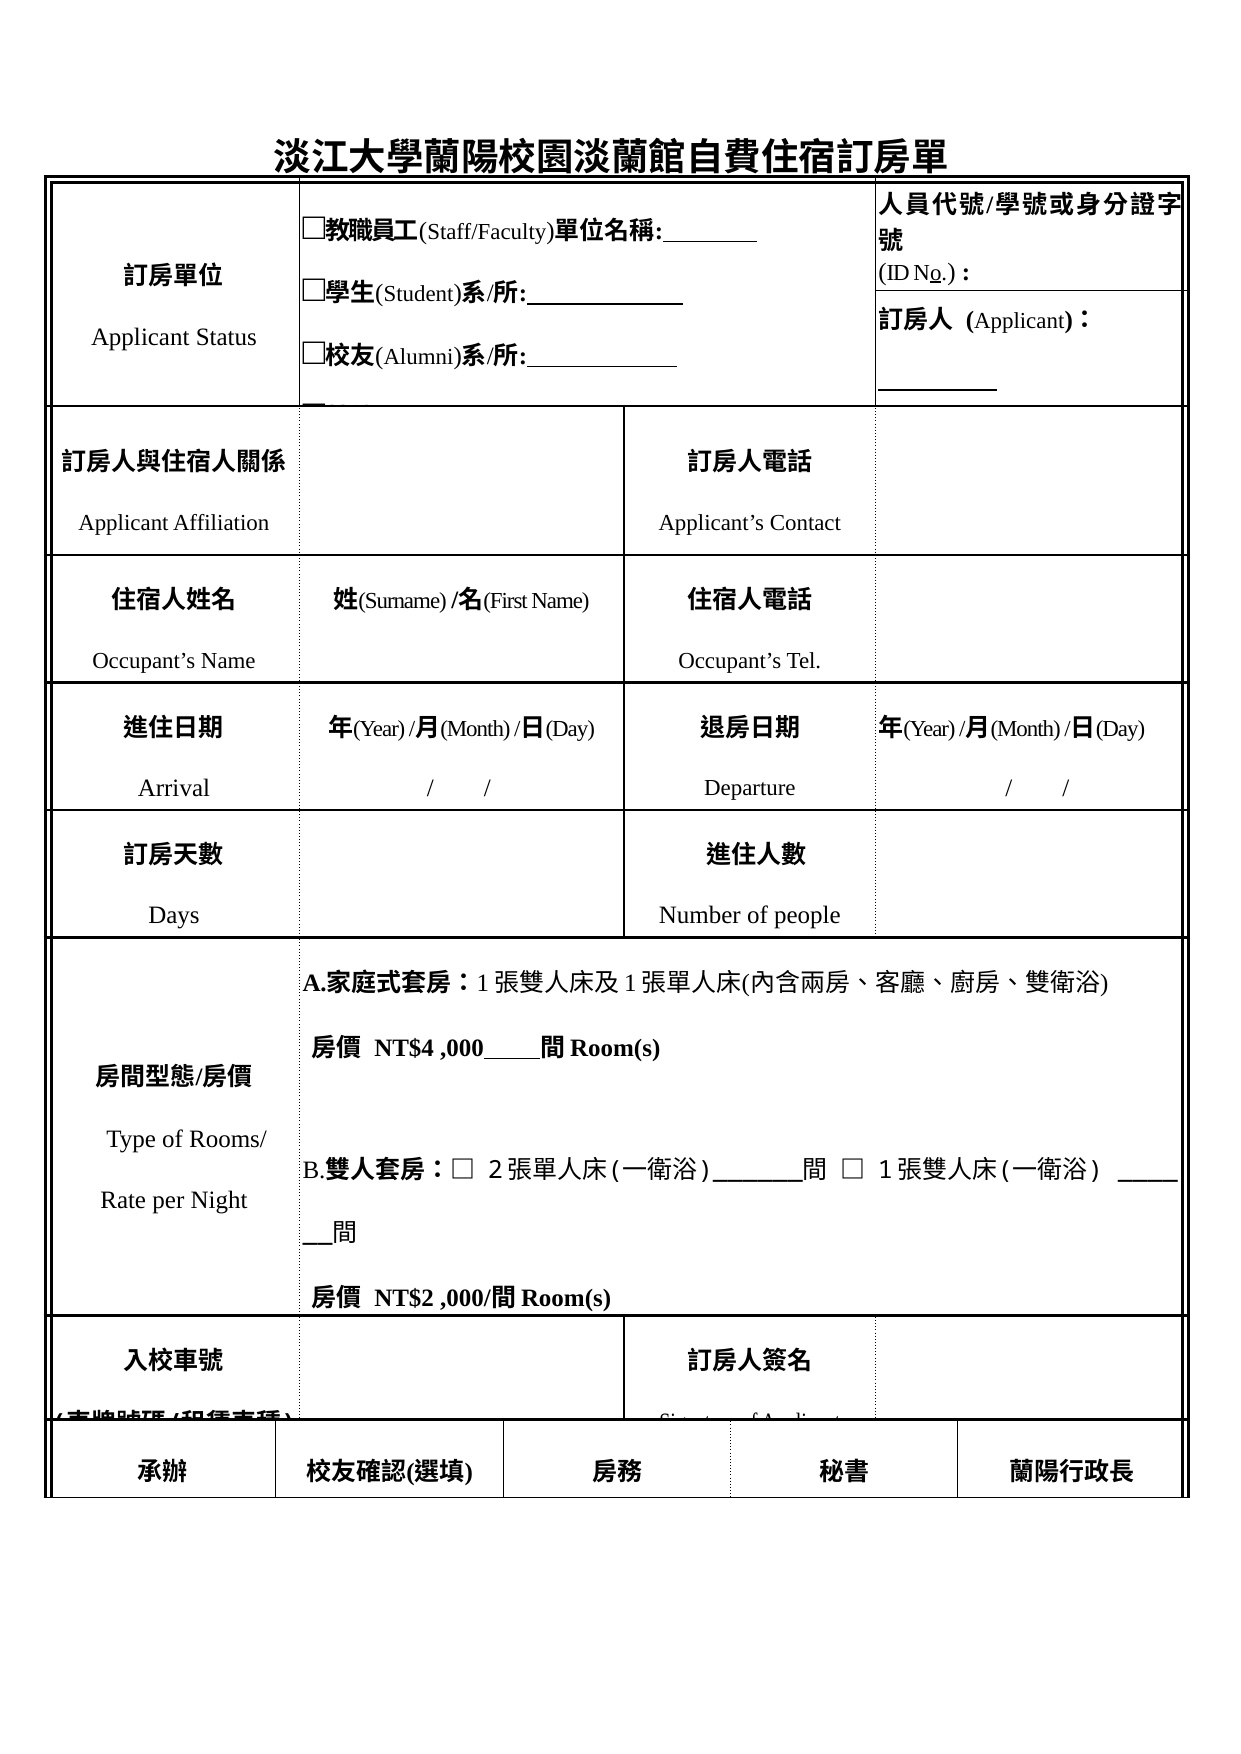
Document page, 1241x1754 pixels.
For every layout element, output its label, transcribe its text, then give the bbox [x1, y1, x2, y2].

table_cell 姓(Surname) /名(First Name) [299, 556, 623, 681]
table_cell 秘書 [730, 1421, 957, 1497]
table_cell 年(Year) /月(Month) /日(Day) / / [299, 684, 623, 808]
table_cell 訂房天數 Days [53, 811, 299, 936]
table_header □教職員工(Staff/Faculty)單位名稱: □學生(Student)系/所: □校友(Alumni)系/所: □其他(Other) : [300, 184, 875, 405]
table_cell 住宿人姓名 Occupant’s Name [53, 556, 299, 681]
table_cell 入校車號 (車牌號碼/租賃車種) License Plate Number [53, 1317, 299, 1418]
table_cell [299, 407, 623, 554]
table_header 人員代號/學號或身分證字號 (ID No.) : [876, 178, 1185, 290]
table_cell 房務 [504, 1421, 730, 1497]
table_cell [875, 407, 1181, 554]
table_cell 住宿人電話 Occupant’s Tel. [625, 556, 875, 681]
table_cell [875, 556, 1181, 681]
table_cell [299, 811, 623, 936]
table_header 訂房單位 Applicant Status [48, 178, 299, 405]
table_cell 蘭陽行政長 [958, 1421, 1181, 1497]
table_cell 訂房人 (Applicant)： [876, 291, 1181, 405]
table_cell [299, 1317, 623, 1418]
table_cell 年(Year) /月(Month) /日(Day) / / [875, 684, 1181, 808]
table_cell 承辦 [53, 1421, 275, 1497]
text 淡江大學蘭陽校園淡蘭館自費住宿訂房單 [118, 112, 1122, 175]
table_cell 訂房人與住宿人關係 Applicant Affiliation [53, 407, 299, 554]
table_cell 訂房人簽名 Signature of Applicant [625, 1317, 875, 1418]
table_cell A.家庭式套房：1張雙人床及1張單人床(內含兩房、客廳、廚房、雙衛浴) 房價 NT$4 ,000 間Room(s) B.雙人套房：□ 2張單人床(一衛浴)______間 □ 1張雙人床(一衛浴) ______間 房價 NT$2 ,000/間Room(s) [299, 939, 1181, 1314]
table_cell [875, 1317, 1181, 1418]
table_cell 房間型態/房價 Type of Rooms/ Rate per Night [53, 939, 299, 1314]
table_cell [875, 811, 1181, 936]
table_cell 訂房人電話 Applicant’s Contact [625, 407, 875, 554]
table_cell 進住人數 Number of people [625, 811, 875, 936]
table_cell 退房日期 Departure [625, 684, 875, 808]
table_cell 校友確認(選填) [276, 1421, 503, 1497]
table_cell 進住日期 Arrival [53, 684, 299, 808]
